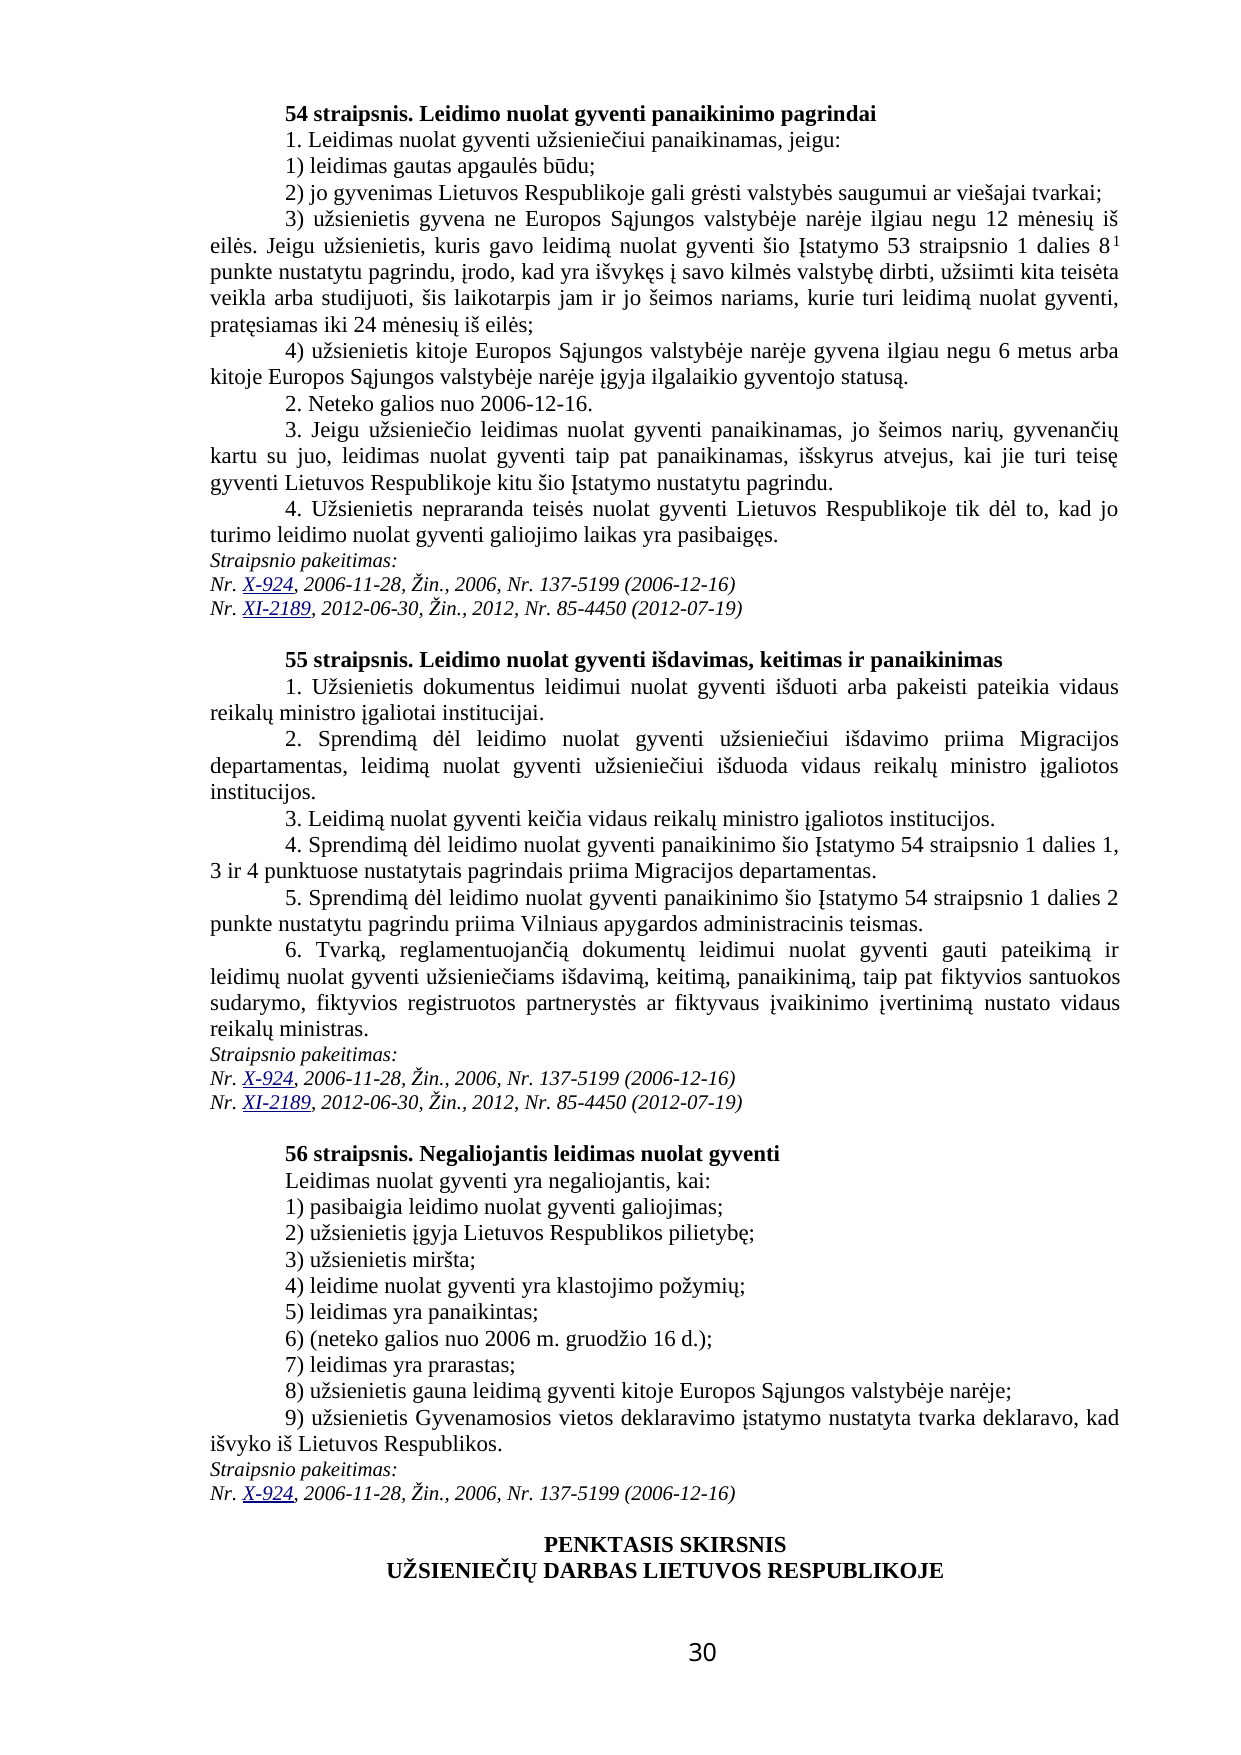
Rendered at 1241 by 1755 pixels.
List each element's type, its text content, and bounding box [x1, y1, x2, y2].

text 2. Sprendimą dėl leidimo nuolat gyventi užsieniečiui išdavimo priima Migracijos departamentas, leidimą nuolat gyventi užsieniečiui išduoda vidaus reikalų ministro įgaliotos institucijos. [210, 726, 1120, 804]
text 55 straipsnis. Leidimo nuolat gyventi išdavimas, keitimas ir panaikinimas [210, 646, 1120, 673]
text PENKTASIS SKIRSNIS [210, 1531, 1120, 1557]
text Straipsnio pakeitimas: [210, 548, 1120, 572]
text 2) užsienietis įgyja Lietuvos Respublikos pilietybę; [210, 1219, 1120, 1246]
text Leidimas nuolat gyventi yra negaliojantis, kai: [210, 1167, 1120, 1193]
text 2) jo gyvenimas Lietuvos Respublikoje gali grėsti valstybės saugumui ar viešajai tvarkai; [210, 179, 1120, 205]
text 3) užsienietis miršta; [210, 1246, 1120, 1272]
text 1. Leidimas nuolat gyventi užsieniečiui panaikinamas, jeigu: [210, 126, 1120, 153]
text Nr. X-924, 2006-11-28, Žin., 2006, Nr. 137-5199 (2006-12-16) [210, 1066, 1120, 1090]
text 3. Jeigu užsieniečio leidimas nuolat gyventi panaikinamas, jo šeimos narių, gyvenančių kartu su juo, leidimas nuolat gyventi taip pat panaikinamas, išskyrus atvejus, kai jie turi teisę gyventi Lietuvos Respublikoje kitu šio Įstatymo nustatytu pagrindu. [210, 416, 1120, 495]
text 8) užsienietis gauna leidimą gyventi kitoje Europos Sąjungos valstybėje narėje; [210, 1377, 1120, 1404]
text 3. Leidimą nuolat gyventi keičia vidaus reikalų ministro įgaliotos institucijos. [210, 804, 1120, 831]
text 9) užsienietis Gyvenamosios vietos deklaravimo įstatymo nustatyta tvarka deklaravo, kad išvyko iš Lietuvos Respublikos. [210, 1404, 1120, 1457]
text 2. Neteko galios nuo 2006-12-16. [210, 390, 1120, 416]
text 6. Tvarką, reglamentuojančią dokumentų leidimui nuolat gyventi gauti pateikimą ir leidimų nuolat gyventi užsieniečiams išdavimą, keitimą, panaikinimą, taip pat fiktyvios santuokos sudarymo, fiktyvios registruotos partnerystės ar fiktyvaus įvaikinimo įvertinimą nustato vidaus reikalų ministras. [210, 936, 1120, 1042]
text 4. Sprendimą dėl leidimo nuolat gyventi panaikinimo šio Įstatymo 54 straipsnio 1 dalies 1, 3 ir 4 punktuose nustatytais pagrindais priima Migracijos departamentas. [210, 831, 1120, 884]
text 4) užsienietis kitoje Europos Sąjungos valstybėje narėje gyvena ilgiau negu 6 metus arba kitoje Europos Sąjungos valstybėje narėje įgyja ilgalaikio gyventojo statusą. [210, 337, 1120, 390]
text Nr. XI-2189, 2012-06-30, Žin., 2012, Nr. 85-4450 (2012-07-19) [210, 1090, 1120, 1114]
text Straipsnio pakeitimas: [210, 1042, 1120, 1066]
text 54 straipsnis. Leidimo nuolat gyventi panaikinimo pagrindai [210, 100, 1120, 126]
text 4. Užsienietis nepraranda teisės nuolat gyventi Lietuvos Respublikoje tik dėl to, kad jo turimo leidimo nuolat gyventi galiojimo laikas yra pasibaigęs. [210, 495, 1120, 548]
text 5) leidimas yra panaikintas; [210, 1298, 1120, 1325]
text Nr. X-924, 2006-11-28, Žin., 2006, Nr. 137-5199 (2006-12-16) [210, 572, 1120, 596]
text 4) leidime nuolat gyventi yra klastojimo požymių; [210, 1272, 1120, 1298]
text 6) (neteko galios nuo 2006 m. gruodžio 16 d.); [210, 1325, 1120, 1351]
text 1) leidimas gautas apgaulės būdu; [210, 153, 1120, 179]
text 5. Sprendimą dėl leidimo nuolat gyventi panaikinimo šio Įstatymo 54 straipsnio 1 dalies 2 punkte nustatytu pagrindu priima Vilniaus apygardos administracinis teismas. [210, 884, 1120, 936]
text Straipsnio pakeitimas: [210, 1457, 1120, 1481]
text 56 straipsnis. Negaliojantis leidimas nuolat gyventi [210, 1140, 1120, 1167]
text 3) užsienietis gyvena ne Europos Sąjungos valstybėje narėje ilgiau negu 12 mėnesių iš eilės. Jeigu užsienietis, kuris gavo leidimą nuolat gyventi šio Įstatymo 53 straipsnio 1 dalies 81 punkte nustatytu pagrindu, įrodo, kad yra išvykęs į savo kilmės valstybę dirbti, užsiimti kita teisėta veikla arba studijuoti, šis laikotarpis jam ir jo šeimos nariams, kurie turi leidimą nuolat gyventi, pratęsiamas iki 24 mėnesių iš eilės; [210, 205, 1120, 337]
text Nr. X-924, 2006-11-28, Žin., 2006, Nr. 137-5199 (2006-12-16) [210, 1481, 1120, 1505]
text 1) pasibaigia leidimo nuolat gyventi galiojimas; [210, 1193, 1120, 1219]
text 7) leidimas yra prarastas; [210, 1351, 1120, 1377]
text UŽSIENIEČIŲ DARBAS LIETUVOS RESPUBLIKOJE [210, 1557, 1120, 1584]
text 1. Užsienietis dokumentus leidimui nuolat gyventi išduoti arba pakeisti pateikia vidaus reikalų ministro įgaliotai institucijai. [210, 673, 1120, 726]
text Nr. XI-2189, 2012-06-30, Žin., 2012, Nr. 85-4450 (2012-07-19) [210, 596, 1120, 620]
